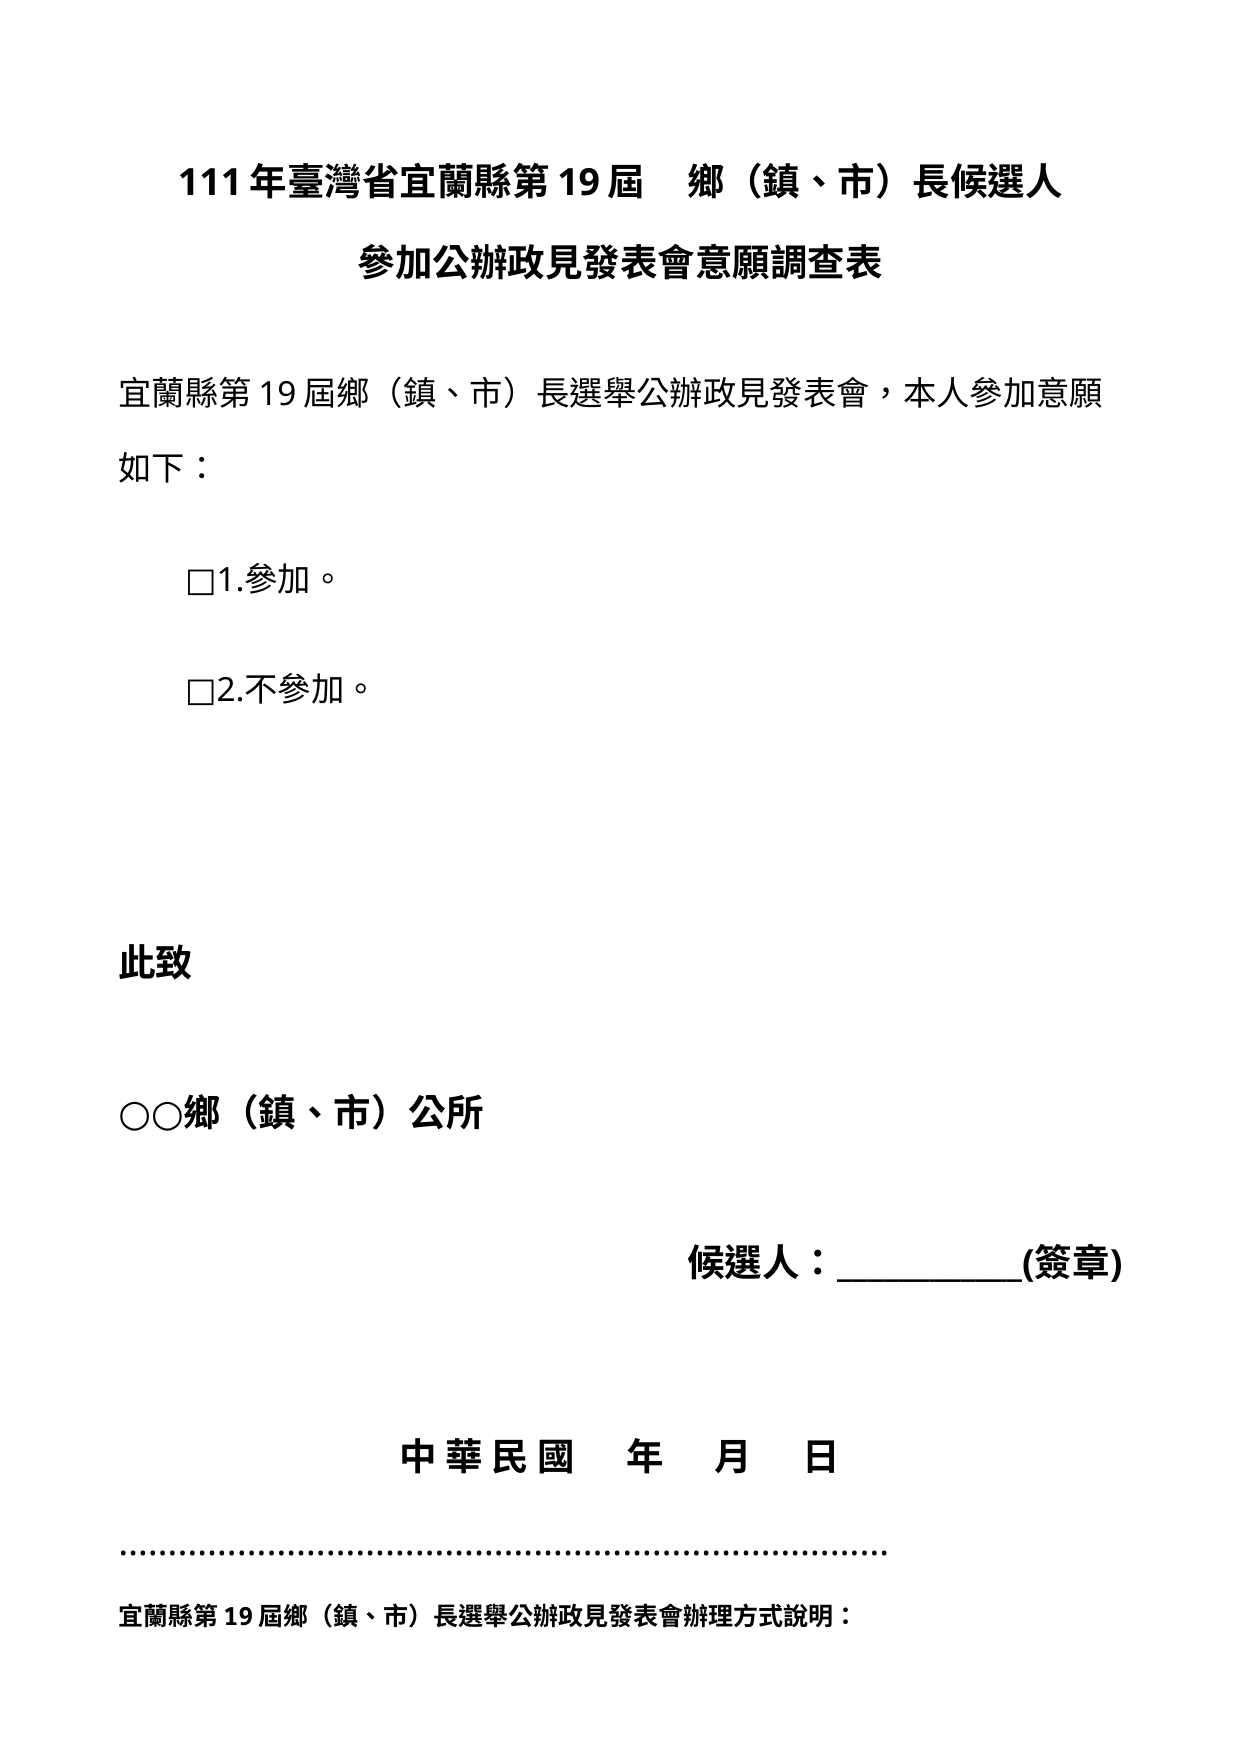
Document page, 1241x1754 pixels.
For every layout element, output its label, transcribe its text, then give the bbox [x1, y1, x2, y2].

text □2.不參加。 [118, 650, 1122, 725]
text 111年臺灣省宜蘭縣第19屆 鄉（鎮、市）長候選人 [118, 142, 1122, 217]
text …………………………………………………………………… [118, 1503, 1122, 1578]
text 此致 [118, 923, 1122, 998]
text □1.參加。 [118, 539, 1122, 614]
text 宜蘭縣第19屆鄉（鎮、市）長選舉公辦政見發表會，本人參加意願如下： [118, 354, 1122, 504]
text 宜蘭縣第19屆鄉（鎮、市）長選舉公辦政見發表會辦理方式說明： [118, 1596, 1122, 1633]
text 候選人：____________(簽章) [118, 1223, 1122, 1298]
text 中 華 民 國 年 月 日 [118, 1416, 1122, 1491]
text ○○鄉（鎮、市）公所 [118, 1073, 1122, 1148]
text 參加公辦政見發表會意願調查表 [118, 223, 1122, 298]
